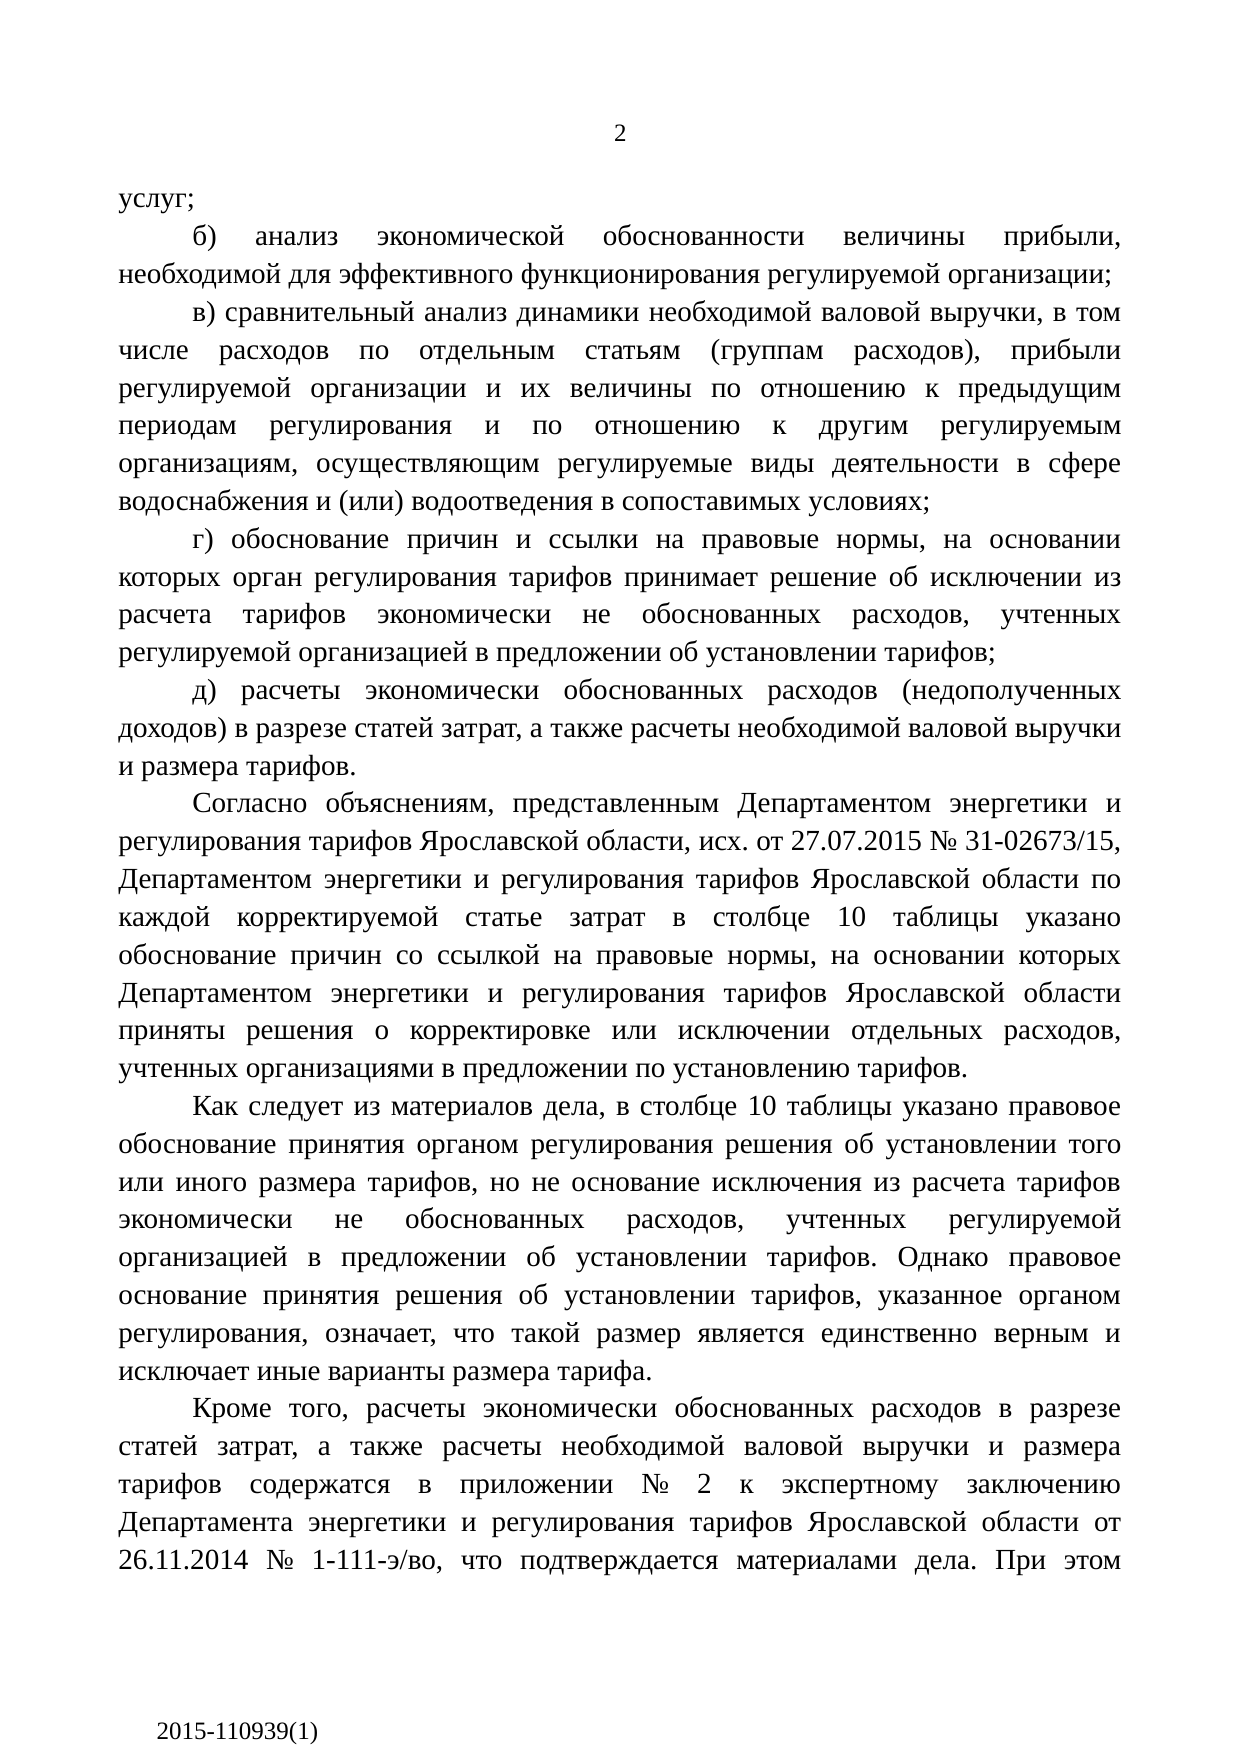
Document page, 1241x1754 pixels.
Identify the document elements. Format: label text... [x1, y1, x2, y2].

text г) обоснование причин и ссылки на правовые нормы, на основании которых орган регулирования тарифов принимает решение об исключении из расчета тарифов экономически не обоснованных расходов, учтенных регулируемой организацией в предложении об установлении тарифов; [118, 517, 1122, 668]
text Кроме того, расчеты экономически обоснованных расходов в разрезе статей затрат, а также расчеты необходимой валовой выручки и размера тарифов содержатся в приложении № 2 к экспертному заключению Департамента энергетики и регулирования тарифов Ярославской области от 26.11.2014 № 1-111-э/во, что подтверждается материалами дела. При этом [118, 1386, 1122, 1575]
text б) анализ экономической обоснованности величины прибыли, необходимой для эффективного функционирования регулируемой организации; [118, 214, 1122, 290]
text д) расчеты экономически обоснованных расходов (недополученных доходов) в разрезе статей затрат, а также расчеты необходимой валовой выручки и размера тарифов. [118, 668, 1122, 781]
text в) сравнительный анализ динамики необходимой валовой выручки, в том числе расходов по отдельным статьям (группам расходов), прибыли регулируемой организации и их величины по отношению к предыдущим периодам регулирования и по отношению к другим регулируемым организациям, осуществляющим регулируемые виды деятельности в сфере водоснабжения и (или) водоотведения в сопоставимых условиях; [118, 290, 1122, 517]
text услуг; [118, 176, 1122, 214]
text Согласно объяснениям, представленным Департаментом энергетики и регулирования тарифов Ярославской области, исх. от 27.07.2015 № 31-02673/15, Департаментом энергетики и регулирования тарифов Ярославской области по каждой корректируемой статье затрат в столбце 10 таблицы указано обоснование причин со ссылкой на правовые нормы, на основании которых Департаментом энергетики и регулирования тарифов Ярославской области приняты решения о корректировке или исключении отдельных расходов, учтенных организациями в предложении по установлению тарифов. [118, 781, 1122, 1084]
text Как следует из материалов дела, в столбце 10 таблицы указано правовое обоснование принятия органом регулирования решения об установлении того или иного размера тарифов, но не основание исключения из расчета тарифов экономически не обоснованных расходов, учтенных регулируемой организацией в предложении об установлении тарифов. Однако правовое основание принятия решения об установлении тарифов, указанное органом регулирования, означает, что такой размер является единственно верным и исключает иные варианты размера тарифа. [118, 1084, 1122, 1386]
